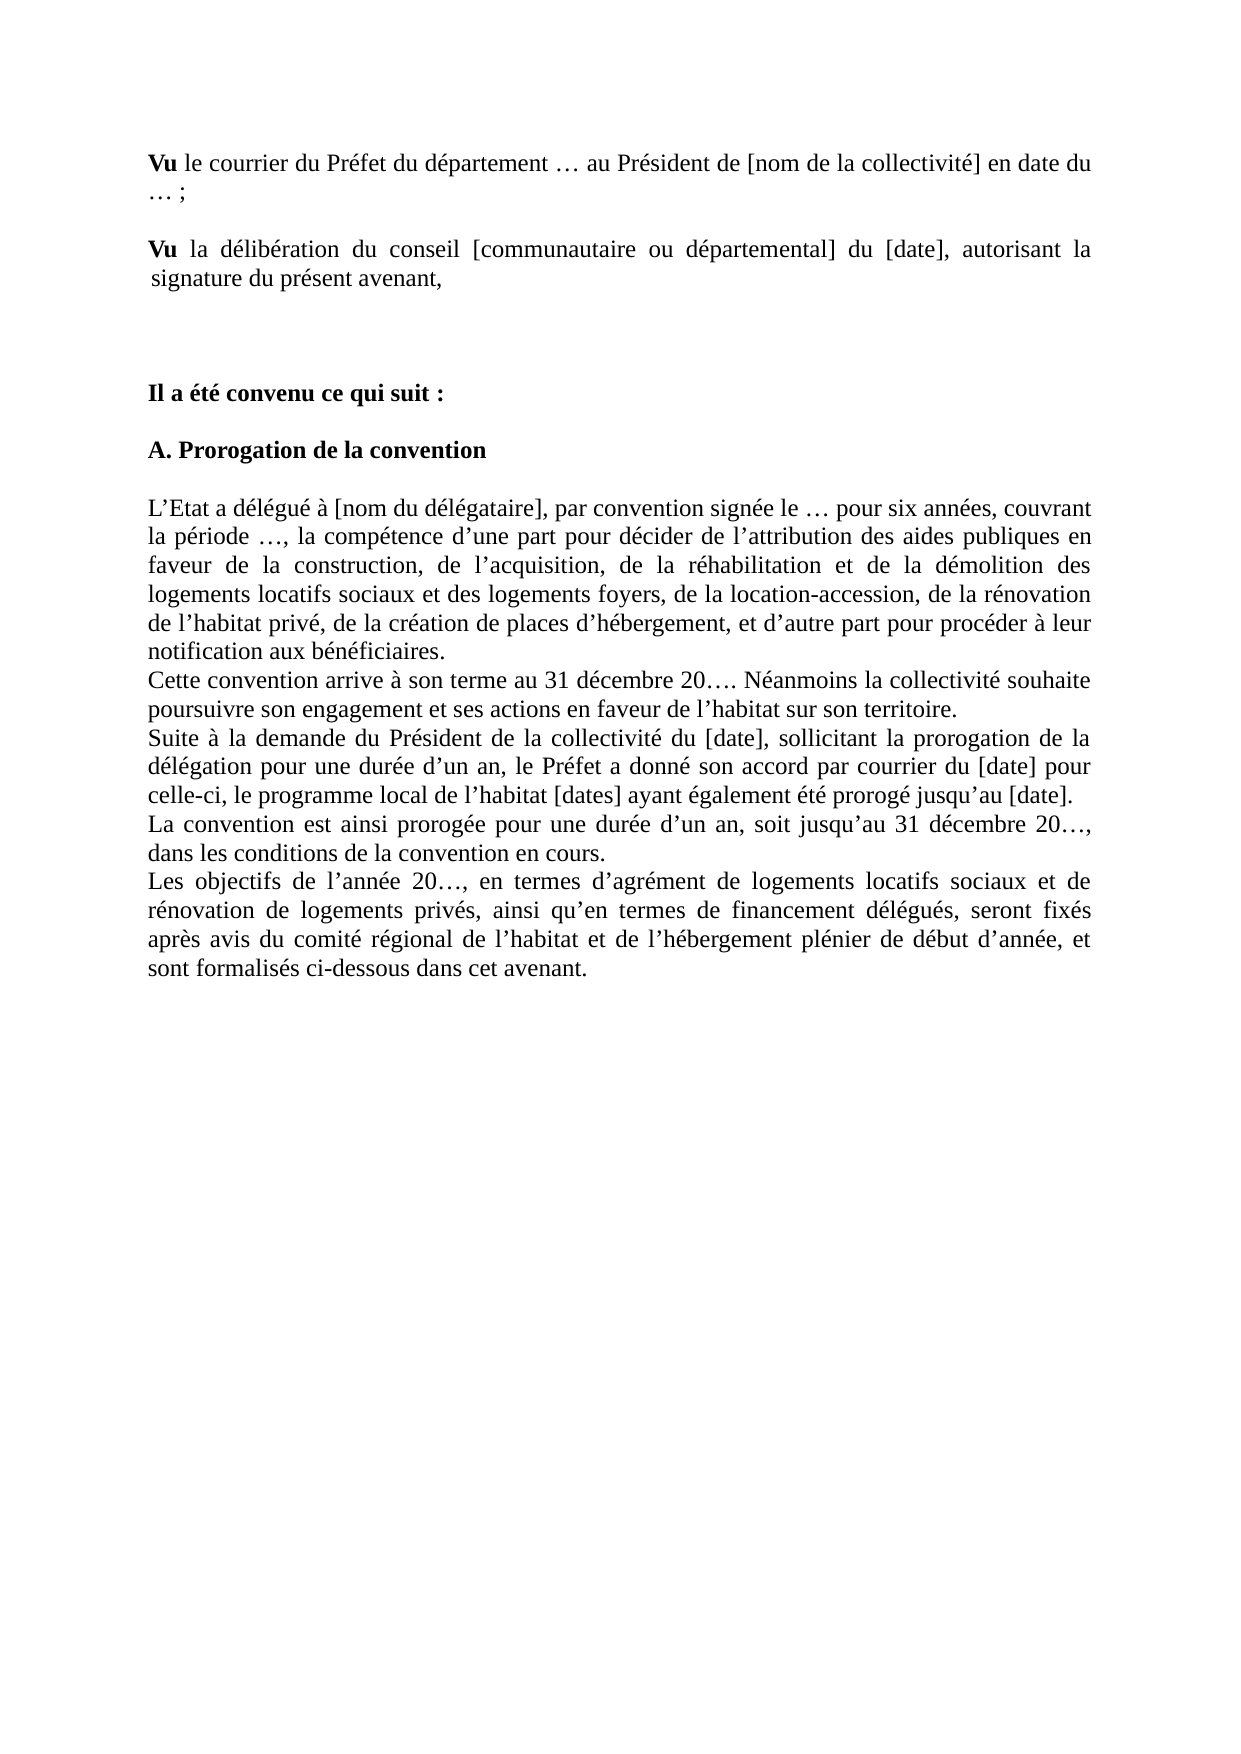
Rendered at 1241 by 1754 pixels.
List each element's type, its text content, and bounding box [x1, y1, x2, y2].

text Les objectifs de l’année 20…, en termes d’agrément de logements locatifs sociaux et de rénovation de logements privés, ainsi qu’en termes de financement délégués, seront fixés après avis du comité régional de l’habitat et de l’hébergement plénier de début d’année, et sont formalisés ci-dessous dans cet avenant. [148, 866, 1092, 981]
text La convention est ainsi prorogée pour une durée d’un an, soit jusqu’au 31 décembre 20…, dans les conditions de la convention en cours. [148, 809, 1092, 866]
text Vu le courrier du Préfet du département … au Président de [nom de la collectivité] en date du … ; [148, 148, 1092, 205]
subtitle A. Prorogation de la convention [148, 435, 1092, 464]
text Cette convention arrive à son terme au 31 décembre 20…. Néanmoins la collectivité souhaite poursuivre son engagement et ses actions en faveur de l’habitat sur son territoire. [148, 665, 1092, 723]
subtitle Vu la délibération du conseil [communautaire ou départemental] du [date], autorisant la signature du présent avenant, [148, 234, 1092, 291]
text L’Etat a délégué à [nom du délégataire], par convention signée le … pour six années, couvrant la période …, la compétence d’une part pour décider de l’attribution des aides publiques en faveur de la construction, de l’acquisition, de la réhabilitation et de la démolition des logements locatifs sociaux et des logements foyers, de la location-accession, de la rénovation de l’habitat privé, de la création de places d’hébergement, et d’autre part pour procéder à leur notification aux bénéficiaires. [148, 493, 1092, 665]
text Suite à la demande du Président de la collectivité du [date], sollicitant la prorogation de la délégation pour une durée d’un an, le Préfet a donné son accord par courrier du [date] pour celle-ci, le programme local de l’habitat [dates] ayant également été prorogé jusqu’au [date]. [148, 723, 1092, 809]
text Il a été convenu ce qui suit : [148, 378, 1092, 406]
